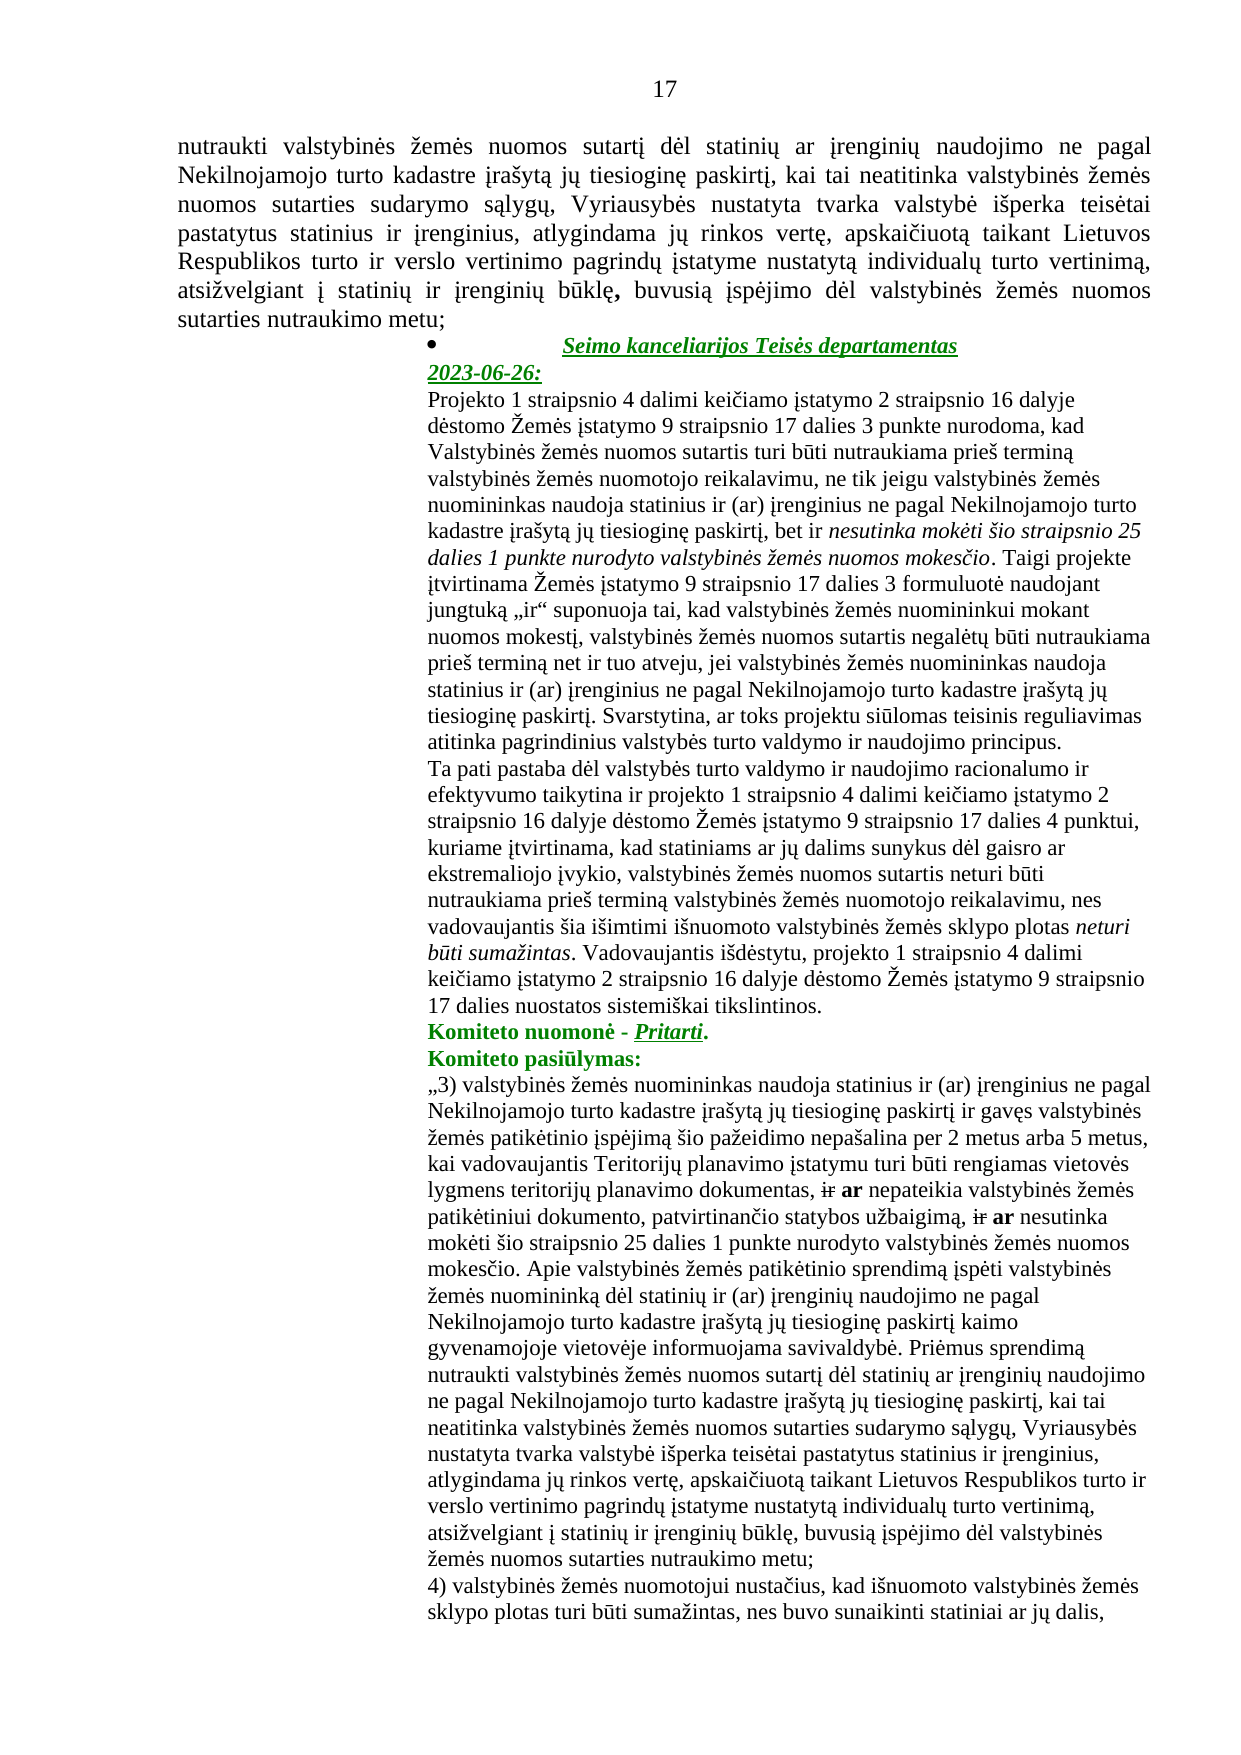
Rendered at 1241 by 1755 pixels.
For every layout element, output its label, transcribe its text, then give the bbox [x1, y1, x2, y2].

text nutraukti valstybinės žemės nuomos sutartį dėl statinių ar įrenginių naudojimo ne pagal Nekilnojamojo turto kadastre įrašytą jų tiesioginę paskirtį, kai tai neatitinka valstybinės žemės nuomos sutarties sudarymo sąlygų, Vyriausybės nustatyta tvarka valstybė išperka teisėtai pastatytus statinius ir įrenginius, atlygindama jų rinkos vertę, apskaičiuotą taikant Lietuvos Respublikos turto ir verslo vertinimo pagrindų įstatyme nustatytą individualų turto vertinimą, atsižvelgiant į statinių ir įrenginių būklę, buvusią įspėjimo dėl valstybinės žemės nuomos sutarties nutraukimo metu; [177, 131, 1152, 333]
text 4) valstybinės žemės nuomotojui nustačius, kad išnuomoto valstybinės žemės sklypo plotas turi būti sumažintas, nes buvo sunaikinti statiniai ar jų dalis, [427, 1572, 1152, 1624]
text Komiteto nuomonė - Pritarti. [427, 1018, 1152, 1044]
text Ta pati pastaba dėl valstybės turto valdymo ir naudojimo racionalumo ir efektyvumo taikytina ir projekto 1 straipsnio 4 dalimi keičiamo įstatymo 2 straipsnio 16 dalyje dėstomo Žemės įstatymo 9 straipsnio 17 dalies 4 punktui, kuriame įtvirtinama, kad statiniams ar jų dalims sunykus dėl gaisro ar ekstremaliojo įvykio, valstybinės žemės nuomos sutartis neturi būti nutraukiama prieš terminą valstybinės žemės nuomotojo reikalavimu, nes vadovaujantis šia išimtimi išnuomoto valstybinės žemės sklypo plotas neturi būti sumažintas. Vadovaujantis išdėstytu, projekto 1 straipsnio 4 dalimi keičiamo įstatymo 2 straipsnio 16 dalyje dėstomo Žemės įstatymo 9 straipsnio 17 dalies nuostatos sistemiškai tikslintinos. [427, 755, 1152, 1018]
text Komiteto pasiūlymas: [427, 1044, 1152, 1071]
text „3) valstybinės žemės nuomininkas naudoja statinius ir (ar) įrenginius ne pagal Nekilnojamojo turto kadastre įrašytą jų tiesioginę paskirtį ir gavęs valstybinės žemės patikėtinio įspėjimą šio pažeidimo nepašalina per 2 metus arba 5 metus, kai vadovaujantis Teritorijų planavimo įstatymu turi būti rengiamas vietovės lygmens teritorijų planavimo dokumentas, ir ar nepateikia valstybinės žemės patikėtiniui dokumento, patvirtinančio statybos užbaigimą, ir ar nesutinka mokėti šio straipsnio 25 dalies 1 punkte nurodyto valstybinės žemės nuomos mokesčio. Apie valstybinės žemės patikėtinio sprendimą įspėti valstybinės žemės nuomininką dėl statinių ir (ar) įrenginių naudojimo ne pagal Nekilnojamojo turto kadastre įrašytą jų tiesioginę paskirtį kaimo gyvenamojoje vietovėje informuojama savivaldybė. Priėmus sprendimą nutraukti valstybinės žemės nuomos sutartį dėl statinių ar įrenginių naudojimo ne pagal Nekilnojamojo turto kadastre įrašytą jų tiesioginę paskirtį, kai tai neatitinka valstybinės žemės nuomos sutarties sudarymo sąlygų, Vyriausybės nustatyta tvarka valstybė išperka teisėtai pastatytus statinius ir įrenginius, atlygindama jų rinkos vertę, apskaičiuotą taikant Lietuvos Respublikos turto ir verslo vertinimo pagrindų įstatyme nustatytą individualų turto vertinimą, atsižvelgiant į statinių ir įrenginių būklę, buvusią įspėjimo dėl valstybinės žemės nuomos sutarties nutraukimo metu; [427, 1071, 1152, 1572]
text Projekto 1 straipsnio 4 dalimi keičiamo įstatymo 2 straipsnio 16 dalyje dėstomo Žemės įstatymo 9 straipsnio 17 dalies 3 punkte nurodoma, kad Valstybinės žemės nuomos sutartis turi būti nutraukiama prieš terminą valstybinės žemės nuomotojo reikalavimu, ne tik jeigu valstybinės žemės nuomininkas naudoja statinius ir (ar) įrenginius ne pagal Nekilnojamojo turto kadastre įrašytą jų tiesioginę paskirtį, bet ir nesutinka mokėti šio straipsnio 25 dalies 1 punkte nurodyto valstybinės žemės nuomos mokesčio. Taigi projekte įtvirtinama Žemės įstatymo 9 straipsnio 17 dalies 3 formuluotė naudojant jungtuką „ir“ suponuoja tai, kad valstybinės žemės nuomininkui mokant nuomos mokestį, valstybinės žemės nuomos sutartis negalėtų būti nutraukiama prieš terminą net ir tuo atveju, jei valstybinės žemės nuomininkas naudoja statinius ir (ar) įrenginius ne pagal Nekilnojamojo turto kadastre įrašytą jų tiesioginę paskirtį. Svarstytina, ar toks projektu siūlomas teisinis reguliavimas atitinka pagrindinius valstybės turto valdymo ir naudojimo principus. [427, 386, 1152, 755]
list Seimo kanceliarijos Teisės departamentas 2023-06-26: [427, 333, 1152, 386]
